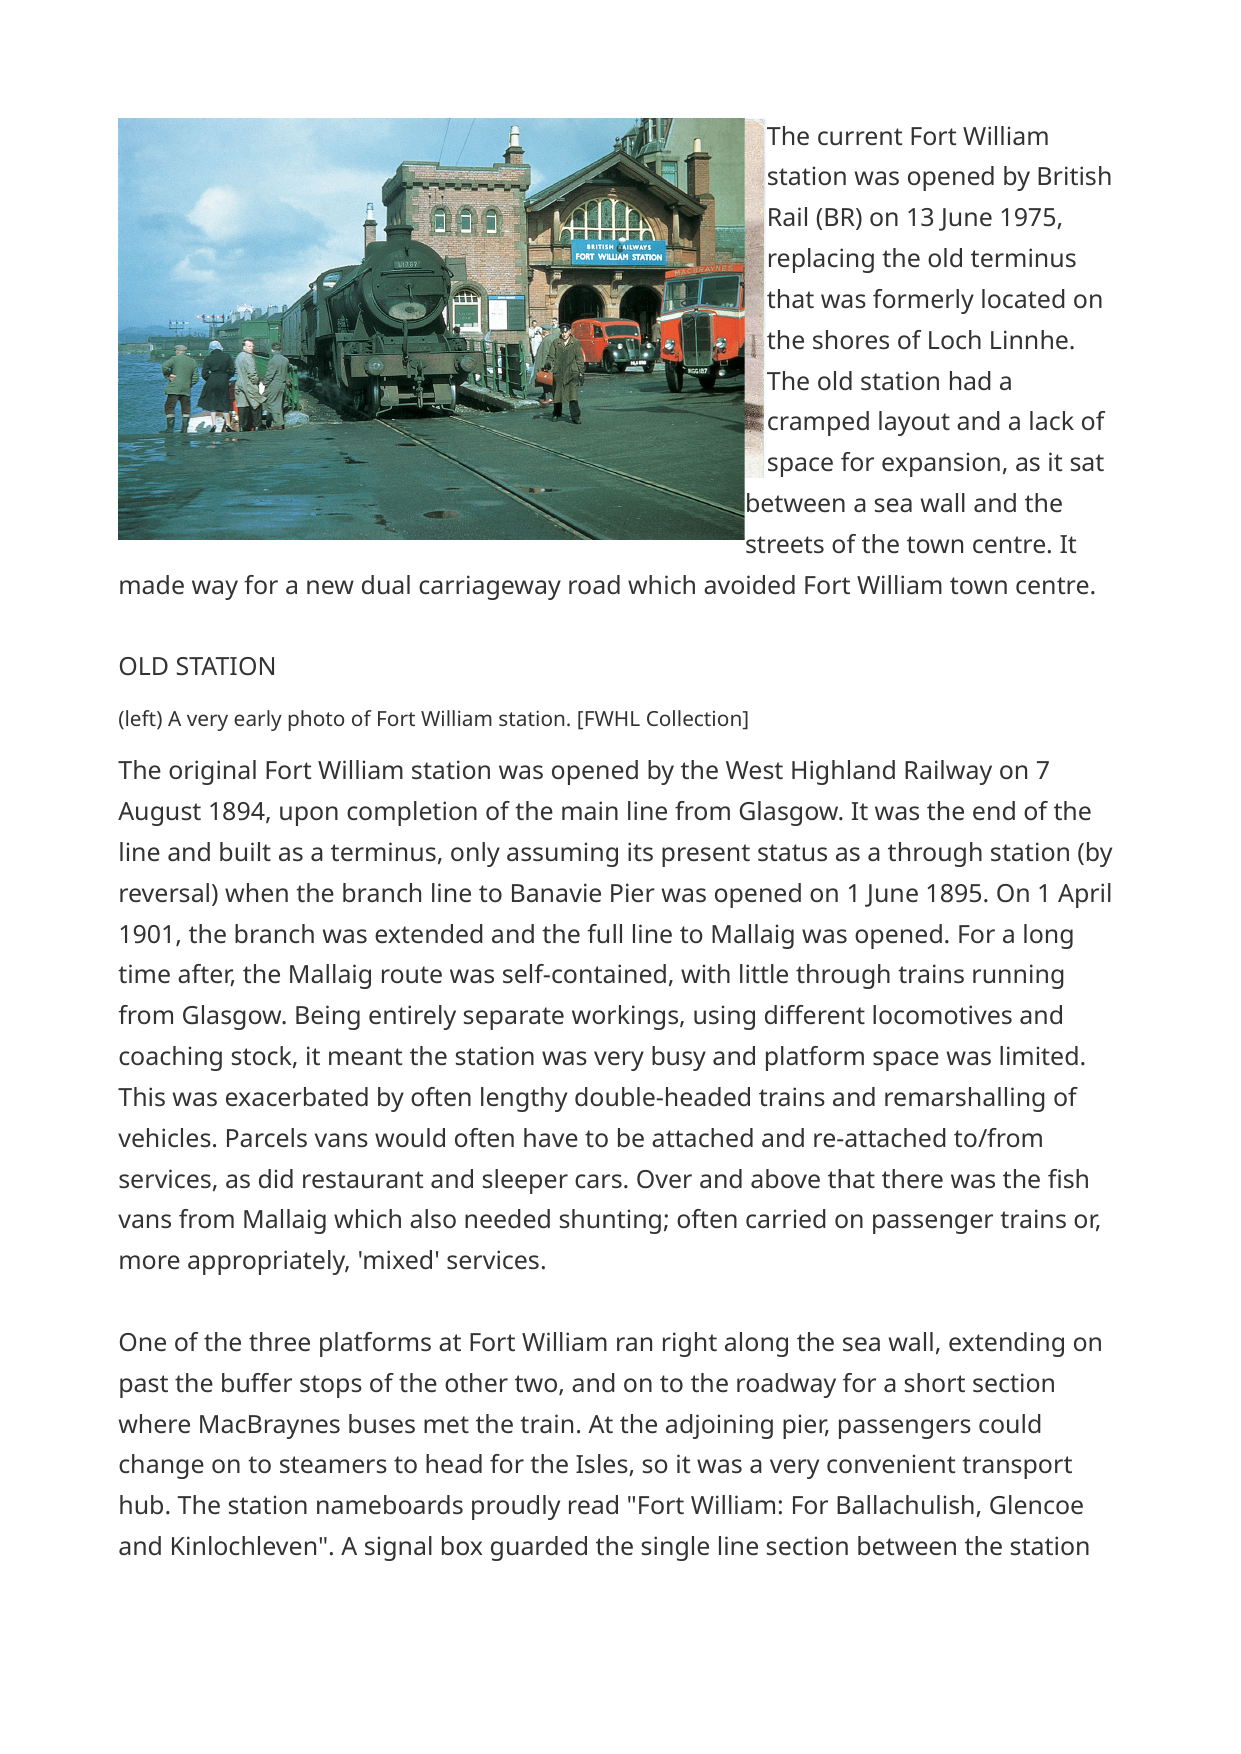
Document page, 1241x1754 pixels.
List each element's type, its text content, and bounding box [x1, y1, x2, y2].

text (left) A very early photo of Fort William station. [FWHL Collection] [118, 704, 1122, 733]
text The current Fort William station was opened by British Rail (BR) on 13 June 1975, replacing the old terminus that was formerly located on the shores of Loch Linnhe. The old station had a cramped layout and a lack of space for expansion, as it sat between a sea wall and the streets of the town centre. It made way for a new dual carriageway road which avoided Fort William town centre. OLD STATION [118, 118, 1122, 683]
text The original Fort William station was opened by the West Highland Railway on 7 August 1894, upon completion of the main line from Glasgow. It was the end of the line and built as a terminus, only assuming its present status as a through station (by reversal) when the branch line to Banavie Pier was opened on 1 June 1895. On 1 April 1901, the branch was extended and the full line to Mallaig was opened. For a long time after, the Mallaig route was self-contained, with little through trains running from Glasgow. Being entirely separate workings, using different locomotives and coaching stock, it meant the station was very busy and platform space was limited. This was exacerbated by often lengthy double-headed trains and remarshalling of vehicles. Parcels vans would often have to be attached and re-attached to/from services, as did restaurant and sleeper cars. Over and above that there was the fish vans from Mallaig which also needed shunting; often carried on passenger trains or, more appropriately, 'mixed' services. One of the three platforms at Fort William ran right along the sea wall, extending on past the buffer stops of the other two, and on to the roadway for a short section where MacBraynes buses met the train. At the adjoining pier, passengers could change on to steamers to head for the Isles, so it was a very convenient transport hub. The station nameboards proudly read "Fort William: For Ballachulish, Glencoe and Kinlochleven". A signal box guarded the single line section between the station [118, 753, 1122, 1563]
